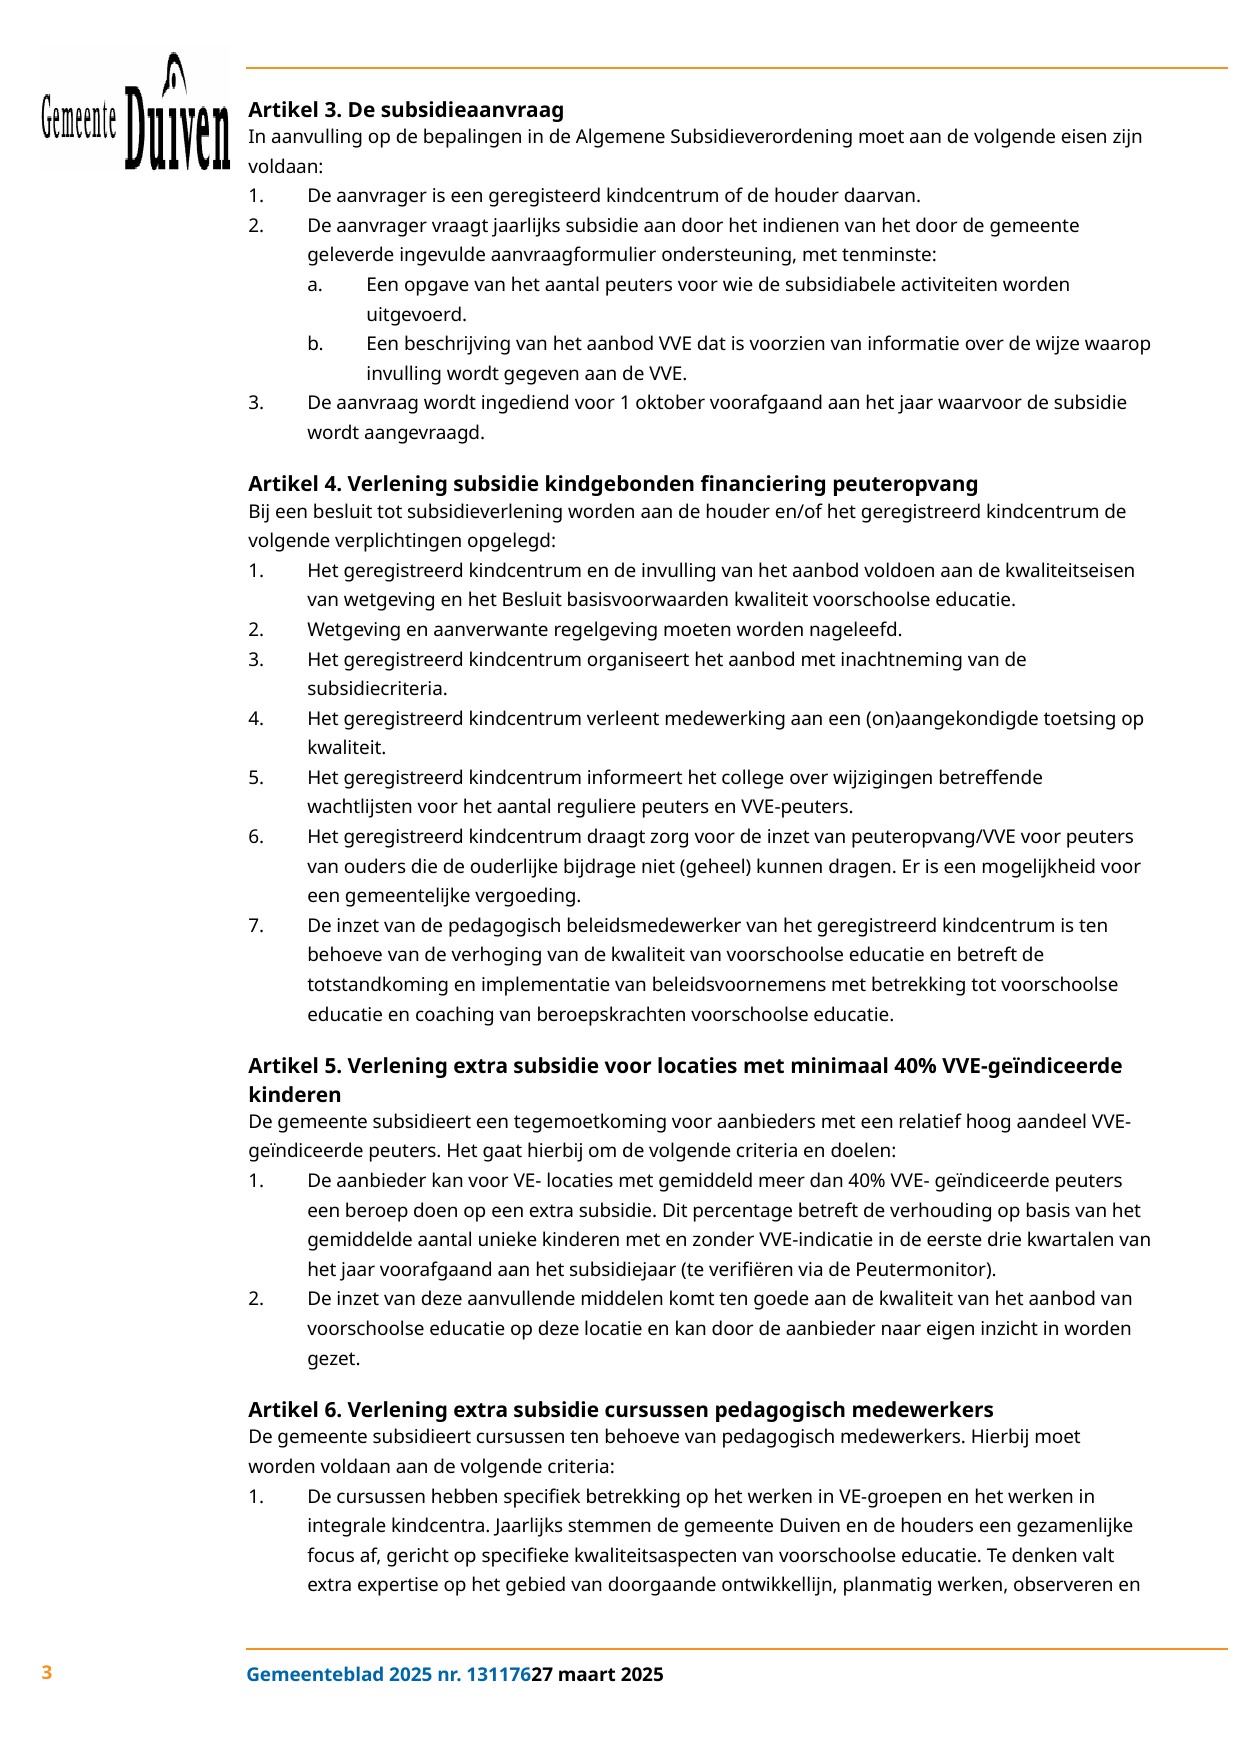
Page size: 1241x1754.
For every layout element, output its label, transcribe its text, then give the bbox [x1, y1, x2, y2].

list De aanvrager is een geregisteerd kindcentrum of de houder daarvan. [248, 182, 1152, 208]
list Het geregistreerd kindcentrum informeert het college over wijzigingen betreffende wachtlijsten voor het aantal reguliere peuters en VVE-peuters. [248, 764, 1152, 819]
picture [41, 47, 231, 172]
list Een beschrijving van het aanbod VVE dat is voorzien van informatie over de wijze waarop invulling wordt gegeven aan de VVE. [307, 330, 1152, 386]
text Bij een besluit tot subsidieverlening worden aan de houder en/of het geregistreerd kindcentrum de volgende verplichtingen opgelegd: [248, 498, 1152, 553]
text De gemeente subsidieert een tegemoetkoming voor aanbieders met een relatief hoog aandeel VVE-geïndiceerde peuters. Het gaat hierbij om de volgende criteria en doelen: [248, 1108, 1152, 1163]
list De inzet van de pedagogisch beleidsmedewerker van het geregistreerd kindcentrum is ten behoeve van de verhoging van de kwaliteit van voorschoolse educatie en betreft de totstandkoming en implementatie van beleidsvoornemens met betrekking tot voorschoolse educatie en coaching van beroepskrachten voorschoolse educatie. [248, 912, 1152, 1027]
list Wetgeving en aanverwante regelgeving moeten worden nageleefd. [248, 616, 1152, 642]
list De aanvraag wordt ingediend voor 1 oktober voorafgaand aan het jaar waarvoor de subsidie wordt aangevraagd. [248, 389, 1152, 445]
list De aanbieder kan voor VE- locaties met gemiddeld meer dan 40% VVE- geïndiceerde peuters een beroep doen op een extra subsidie. Dit percentage betreft de verhouding op basis van het gemiddelde aantal unieke kinderen met en zonder VVE-indicatie in de eerste drie kwartalen van het jaar voorafgaand aan het subsidiejaar (te verifiëren via de Peutermonitor). [248, 1167, 1152, 1282]
text Artikel 4. Verlening subsidie kindgebonden financiering peuteropvang [248, 469, 1152, 498]
list Het geregistreerd kindcentrum en de invulling van het aanbod voldoen aan de kwaliteitseisen van wetgeving en het Besluit basisvoorwaarden kwaliteit voorschoolse educatie. [248, 557, 1152, 612]
list De cursussen hebben specifiek betrekking op het werken in VE-groepen en het werken in integrale kindcentra. Jaarlijks stemmen de gemeente Duiven en de houders een gezamenlijke focus af, gericht op specifieke kwaliteitsaspecten van voorschoolse educatie. Te denken valt extra expertise op het gebied van doorgaande ontwikkellijn, planmatig werken, observeren en [248, 1483, 1152, 1597]
text In aanvulling op de bepalingen in de Algemene Subsidieverordening moet aan de volgende eisen zijn voldaan: [248, 123, 1152, 178]
text De gemeente subsidieert cursussen ten behoeve van pedagogisch medewerkers. Hierbij moet worden voldaan aan de volgende criteria: [248, 1424, 1152, 1479]
list Het geregistreerd kindcentrum verleent medewerking aan een (on)aangekondigde toetsing op kwaliteit. [248, 705, 1152, 760]
list Het geregistreerd kindcentrum organiseert het aanbod met inachtneming van de subsidiecriteria. [248, 646, 1152, 701]
list De aanvrager vraagt jaarlijks subsidie aan door het indienen van het door de gemeente geleverde ingevulde aanvraagformulier ondersteuning, met tenminste: [248, 212, 1152, 267]
text Artikel 3. De subsidieaanvraag [248, 95, 1152, 123]
text Artikel 5. Verlening extra subsidie voor locaties met minimaal 40% VVE-geïndiceerde kinderen [248, 1051, 1152, 1108]
list De inzet van deze aanvullende middelen komt ten goede aan de kwaliteit van het aanbod van voorschoolse educatie op deze locatie en kan door de aanbieder naar eigen inzicht in worden gezet. [248, 1286, 1152, 1371]
text Artikel 6. Verlening extra subsidie cursussen pedagogisch medewerkers [248, 1395, 1152, 1424]
list Een opgave van het aantal peuters voor wie de subsidiabele activiteiten worden uitgevoerd. [307, 271, 1152, 326]
list Het geregistreerd kindcentrum draagt zorg voor de inzet van peuteropvang/VVE voor peuters van ouders die de ouderlijke bijdrage niet (geheel) kunnen dragen. Er is een mogelijkheid voor een gemeentelijke vergoeding. [248, 823, 1152, 908]
